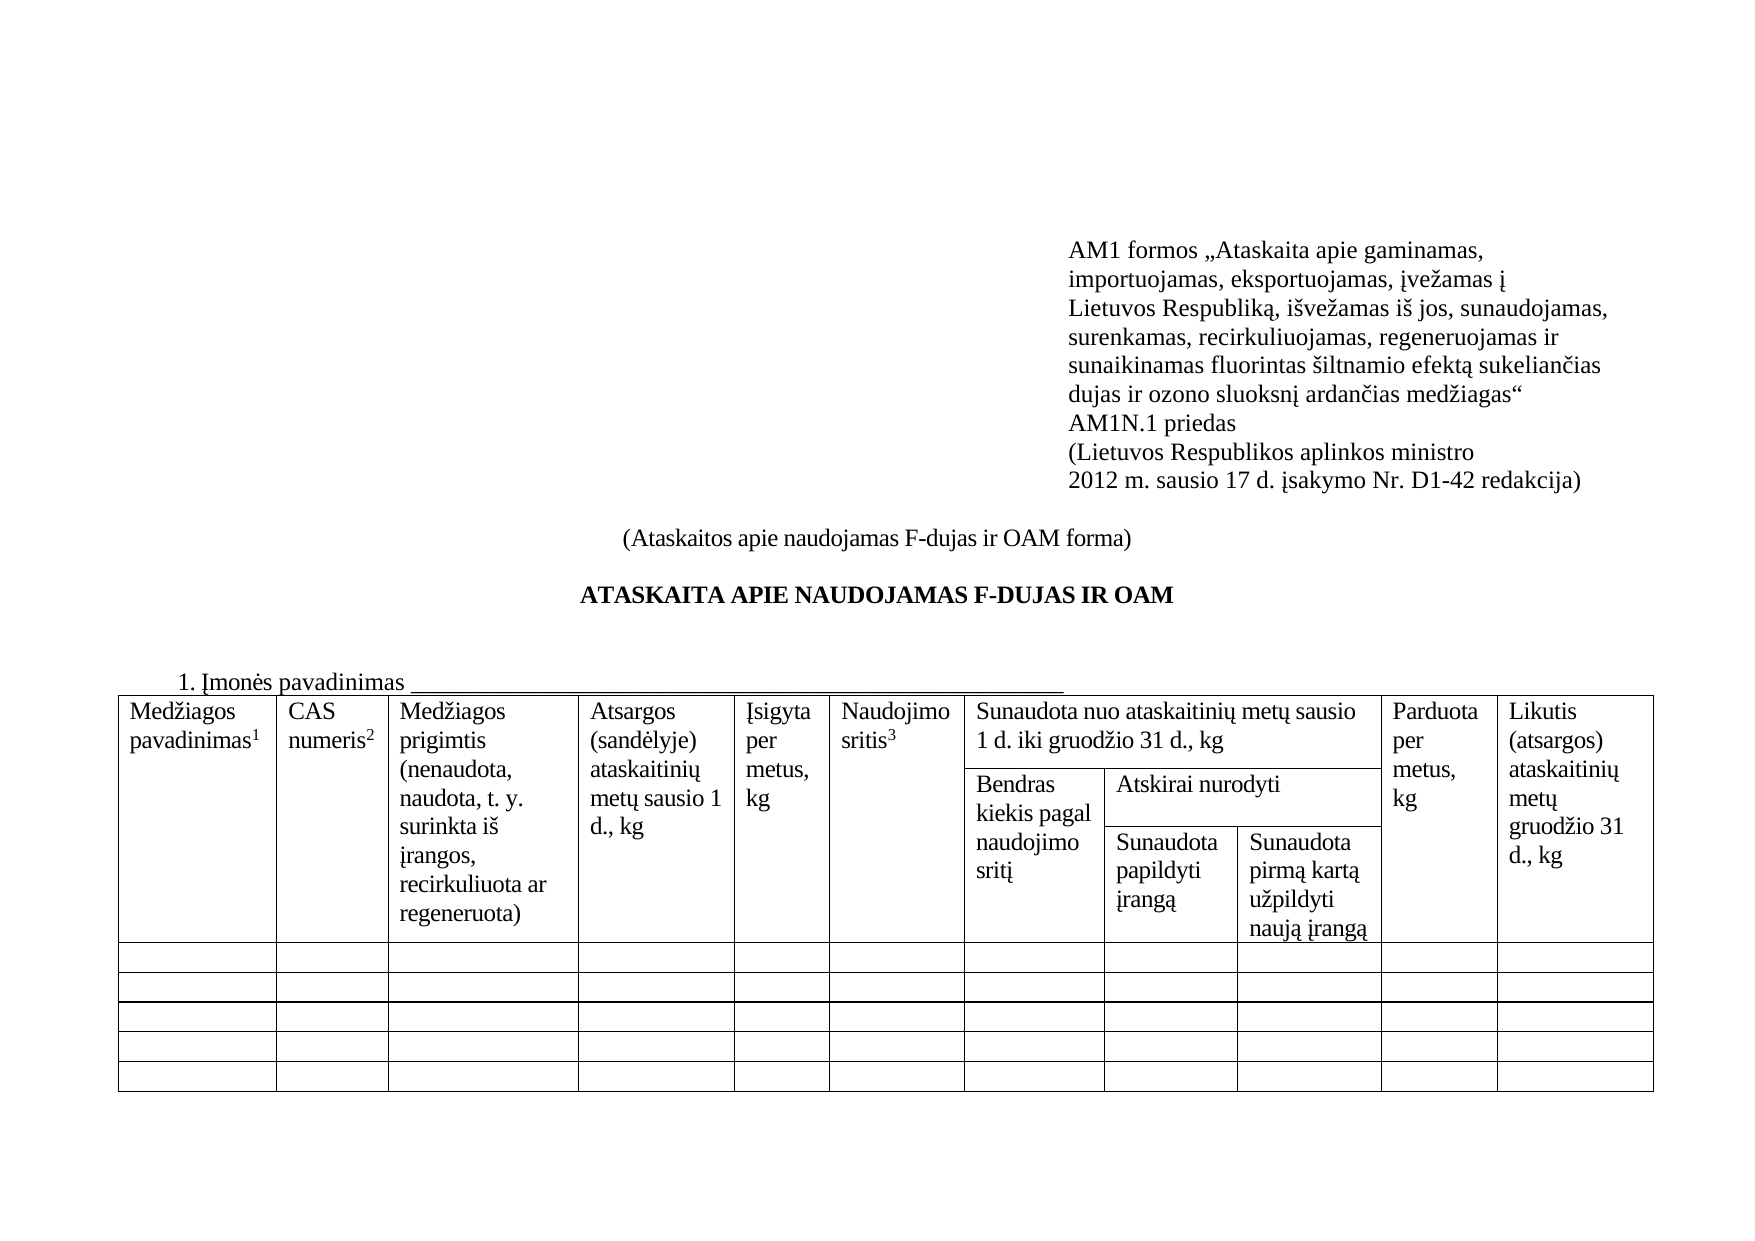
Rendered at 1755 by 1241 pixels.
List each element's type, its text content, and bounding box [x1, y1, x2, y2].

table_cell [119, 1003, 276, 1031]
table_cell [277, 1062, 388, 1091]
table_cell [1105, 943, 1237, 972]
table_cell [389, 1062, 578, 1091]
table_cell [965, 973, 1104, 1001]
table_cell [1105, 1003, 1237, 1031]
table_cell [1238, 943, 1381, 972]
table_cell [1238, 1032, 1381, 1061]
table_header Medžiagos pavadinimas1 [119, 696, 276, 942]
table_cell [277, 1032, 388, 1061]
table_cell [1105, 1062, 1237, 1091]
table_header Įsigyta per metus, kg [735, 696, 829, 942]
table_cell [579, 973, 734, 1001]
table_cell [965, 1062, 1104, 1091]
table_cell [830, 1032, 964, 1061]
text ataskaita apie naudojamas F-dujas ir oam [118, 580, 1636, 609]
table_header Sunaudota nuo ataskaitinių metų sausio 1 d. iki gruodžio 31 d., kg [965, 696, 1381, 768]
table_cell [389, 943, 578, 972]
table_cell [579, 943, 734, 972]
table_cell [965, 1032, 1104, 1061]
table_cell [277, 943, 388, 972]
table_cell [735, 1032, 829, 1061]
table_cell [735, 973, 829, 1001]
table_cell [1498, 1003, 1653, 1031]
table_header Naudojimo sritis3 [830, 696, 964, 942]
table_cell [1382, 973, 1497, 1001]
table_cell [1382, 1062, 1497, 1091]
text dujas ir ozono sluoksnį ardančias medžiagas“ [1068, 379, 1636, 408]
table_cell [1238, 973, 1381, 1001]
text 1. Įmonės pavadinimas [118, 667, 1636, 695]
text sunaikinamas fluorintas šiltnamio efektą sukeliančias [1068, 350, 1636, 379]
table_cell [119, 943, 276, 972]
table_cell [1498, 1032, 1653, 1061]
table_cell [1238, 1003, 1381, 1031]
table_cell [830, 943, 964, 972]
table_cell [830, 1062, 964, 1091]
table_cell Bendras kiekis pagal naudojimo sritį [965, 769, 1104, 942]
table_cell [965, 943, 1104, 972]
table_cell [1382, 943, 1497, 972]
table_cell [579, 1032, 734, 1061]
table_cell [119, 973, 276, 1001]
text Lietuvos Respubliką, išvežamas iš jos, sunaudojamas, [1068, 293, 1636, 322]
table_cell [579, 1062, 734, 1091]
table_cell [389, 973, 578, 1001]
table_cell [830, 1003, 964, 1031]
table_cell [735, 1003, 829, 1031]
text AM1N.1 priedas [1068, 408, 1636, 437]
table_header Medžiagos prigimtis (nenaudota, naudota, t. y. surinkta iš įrangos, recirkuliuota ar regeneruota) [389, 696, 578, 942]
text surenkamas, recirkuliuojamas, regeneruojamas ir [1068, 322, 1636, 350]
table_cell [389, 1032, 578, 1061]
table_cell [735, 1062, 829, 1091]
table_cell [830, 973, 964, 1001]
table_cell Atskirai nurodyti [1105, 769, 1381, 826]
table_cell [1105, 1032, 1237, 1061]
table_cell [389, 1003, 578, 1031]
table_cell Sunaudota papildyti įrangą [1105, 827, 1237, 942]
text 2012 m. sausio 17 d. įsakymo Nr. D1-42 redakcija) [1068, 465, 1636, 494]
table_cell [579, 1003, 734, 1031]
table_cell [965, 1003, 1104, 1031]
table_cell Sunaudota pirmą kartą užpildyti naują įrangą [1238, 827, 1381, 942]
table_cell [1498, 973, 1653, 1001]
table_cell [1238, 1062, 1381, 1091]
table_header CAS numeris2 [277, 696, 388, 942]
text importuojamas, eksportuojamas, įvežamas į [1068, 264, 1636, 293]
table_header Parduota per metus, kg [1382, 696, 1497, 942]
table_header Likutis (atsargos) ataskaitinių metų gruodžio 31 d., kg [1498, 696, 1653, 942]
text AM1 formos „Ataskaita apie gaminamas, [1068, 235, 1636, 264]
table_cell [1498, 1062, 1653, 1091]
table_cell [119, 1062, 276, 1091]
table_cell [1498, 943, 1653, 972]
table_cell [1382, 1032, 1497, 1061]
text (Lietuvos Respublikos aplinkos ministro [1068, 437, 1636, 465]
table_cell [119, 1032, 276, 1061]
table_header Atsargos (sandėlyje) ataskaitinių metų sausio 1 d., kg [579, 696, 734, 942]
text (Ataskaitos apie naudojamas F-dujas ir OAM forma) [118, 523, 1636, 552]
table_cell [277, 1003, 388, 1031]
table_cell [735, 943, 829, 972]
table_cell [1105, 973, 1237, 1001]
table_cell [277, 973, 388, 1001]
table_cell [1382, 1003, 1497, 1031]
